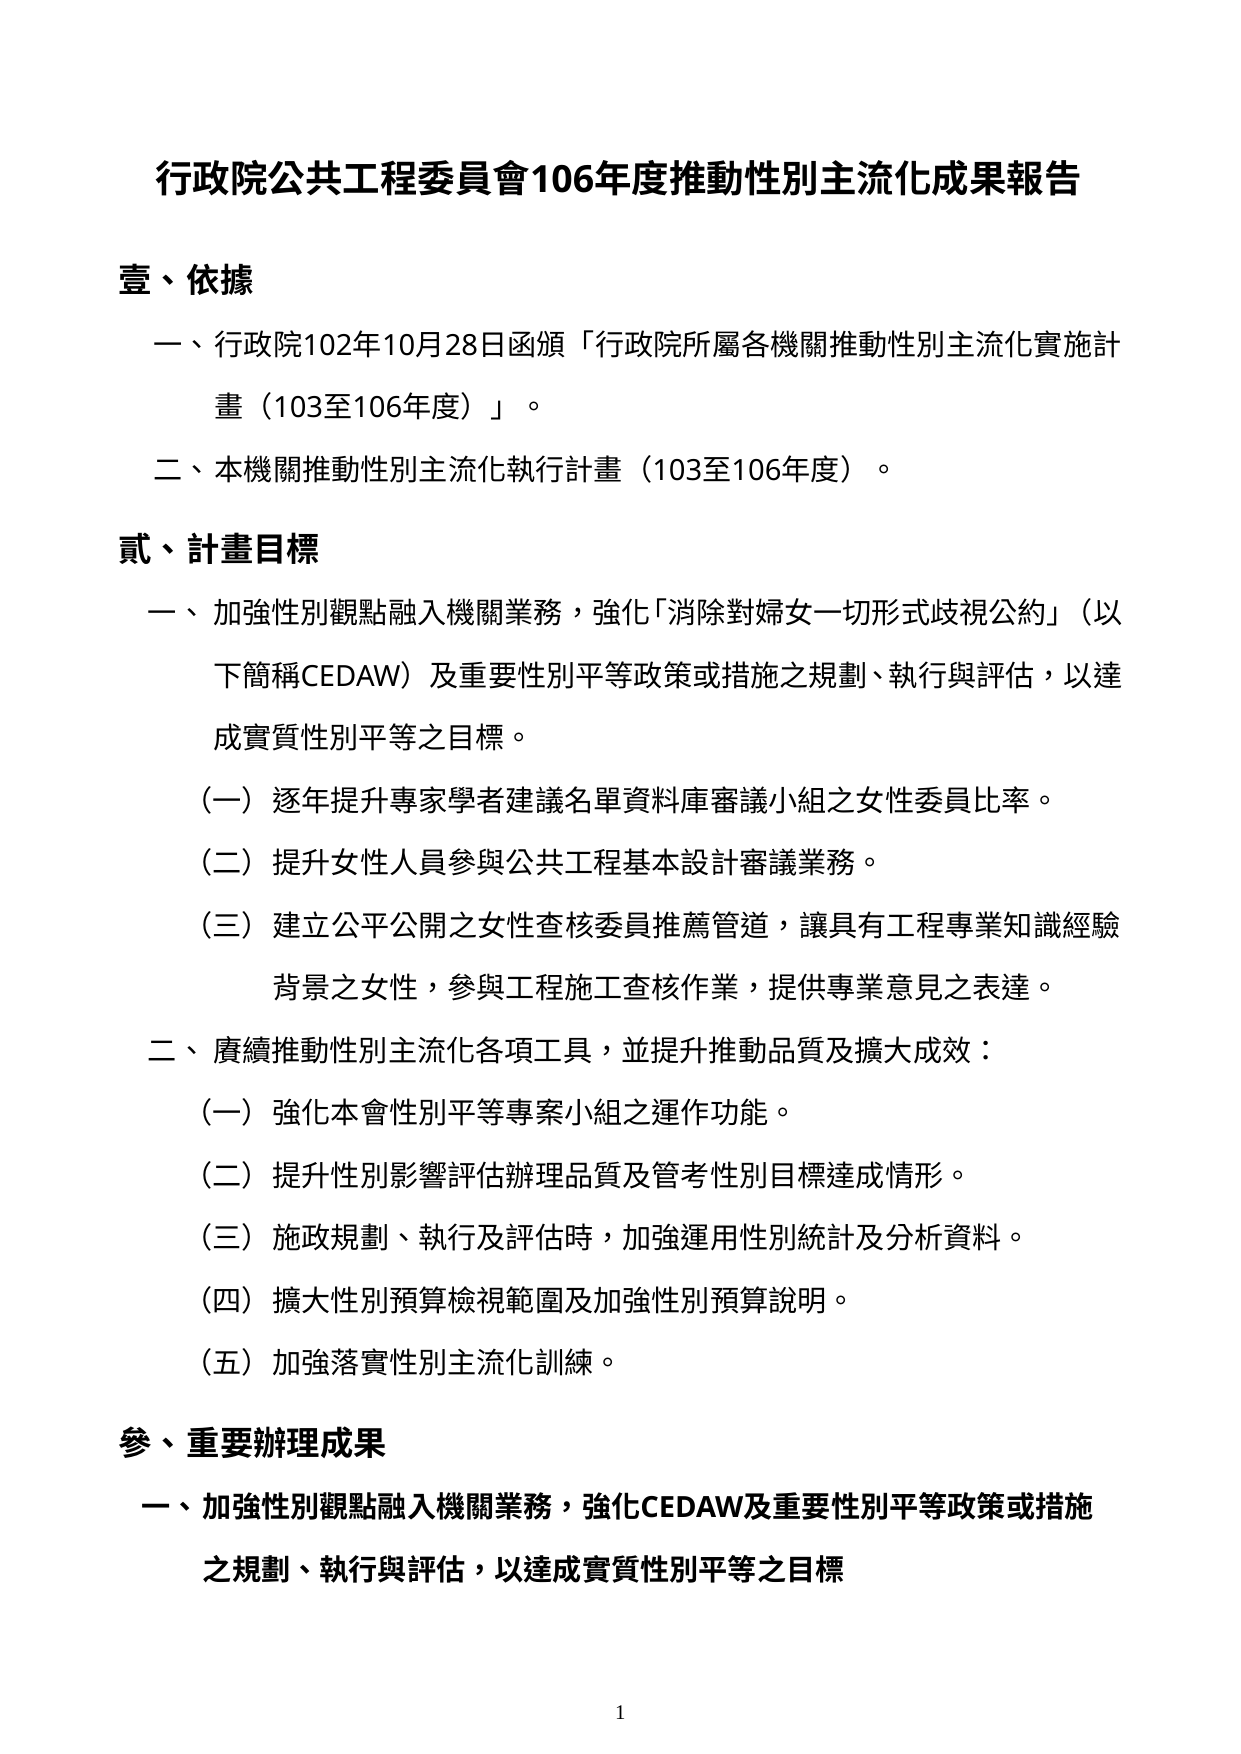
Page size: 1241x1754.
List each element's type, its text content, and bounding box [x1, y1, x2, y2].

list 強化本會性別平等專案小組之運作功能。 [183, 1074, 1122, 1136]
list 提升性別影響評估辦理品質及管考性別目標達成情形。 [183, 1136, 1122, 1199]
list 加強性別觀點融入機關業務，強化「消除對婦女一切形式歧視公約」（以下簡稱CEDAW）及重要性別平等政策或措施之規劃、執行與評估，以達成實質性別平等之目標。 [148, 574, 1122, 761]
list 計畫目標 [118, 511, 1122, 574]
list 依據 [118, 243, 1122, 305]
list 本機關推動性別主流化執行計畫（103至106年度）。 [153, 430, 1122, 493]
list 提升女性人員參與公共工程基本設計審議業務。 [183, 824, 1122, 886]
list 擴大性別預算檢視範圍及加強性別預算說明。 [183, 1261, 1122, 1324]
list 賡續推動性別主流化各項工具，並提升推動品質及擴大成效： [148, 1011, 1122, 1074]
list 施政規劃、執行及評估時，加強運用性別統計及分析資料。 [183, 1199, 1122, 1261]
list 建立公平公開之女性查核委員推薦管道，讓具有工程專業知識經驗背景之女性，參與工程施工查核作業，提供專業意見之表達。 [183, 886, 1122, 1011]
list 行政院102年10月28日函頒「行政院所屬各機關推動性別主流化實施計畫（103至106年度）」。 [153, 305, 1122, 430]
list 加強性別觀點融入機關業務，強化CEDAW及重要性別平等政策或措施之規劃、執行與評估，以達成實質性別平等之目標 [141, 1468, 1122, 1593]
list 重要辦理成果 [118, 1405, 1122, 1468]
list 逐年提升專家學者建議名單資料庫審議小組之女性委員比率。 [183, 761, 1122, 824]
list 加強落實性別主流化訓練。 [183, 1324, 1122, 1386]
text 行政院公共工程委員會106年度推動性別主流化成果報告 [118, 143, 1118, 205]
